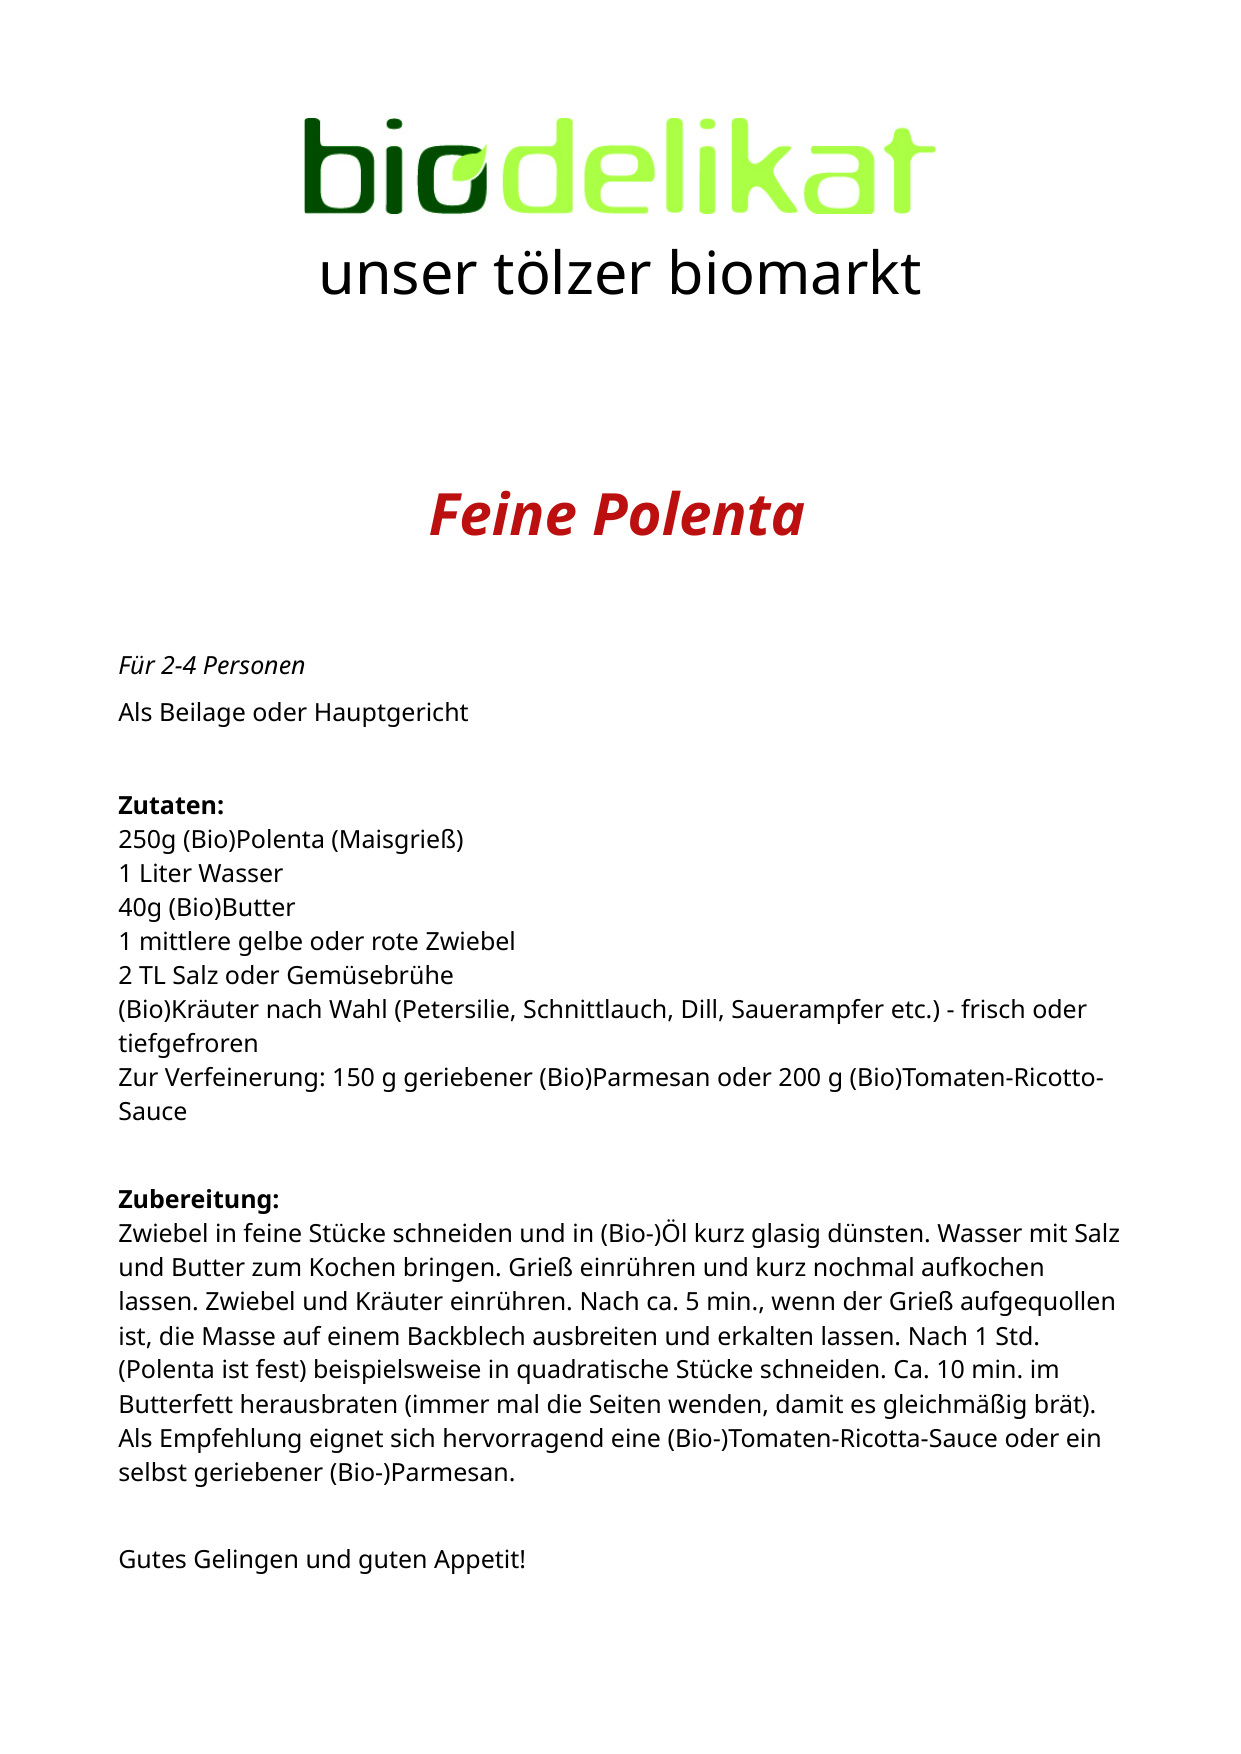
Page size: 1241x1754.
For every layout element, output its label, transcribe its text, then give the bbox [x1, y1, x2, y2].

text Als Beilage oder Hauptgericht [118, 694, 1122, 728]
text unser tölzer biomarkt [118, 231, 1122, 312]
text Feine Polenta [118, 473, 1122, 553]
text Gutes Gelingen und guten Appetit! [118, 1542, 1122, 1576]
text Zubereitung: Zwiebel in feine Stücke schneiden und in (Bio-)Öl kurz glasig dünsten. Wasser mit Salz und Butter zum Kochen bringen. Grieß einrühren und kurz nochmal aufkochen lassen. Zwiebel und Kräuter einrühren. Nach ca. 5 min., wenn der Grieß aufgequollen ist, die Masse auf einem Backblech ausbreiten und erkalten lassen. Nach 1 Std. (Polenta ist fest) beispielsweise in quadratische Stücke schneiden. Ca. 10 min. im Butterfett herausbraten (immer mal die Seiten wenden, damit es gleichmäßig brät). Als Empfehlung eignet sich hervorragend eine (Bio-)Tomaten-Ricotta-Sauce oder ein selbst geriebener (Bio-)Parmesan. [118, 1182, 1122, 1488]
text Zutaten: 250g (Bio)Polenta (Maisgrieß) 1 Liter Wasser 40g (Bio)Butter 1 mittlere gelbe oder rote Zwiebel 2 TL Salz oder Gemüsebrühe (Bio)Kräuter nach Wahl (Petersilie, Schnittlauch, Dill, Sauerampfer etc.) - frisch oder tiefgefroren Zur Verfeinerung: 150 g geriebener (Bio)Parmesan oder 200 g (Bio)Tomaten-Ricotto-Sauce [118, 787, 1122, 1128]
picture [304, 118, 936, 214]
text Für 2-4 Personen [118, 648, 1122, 682]
